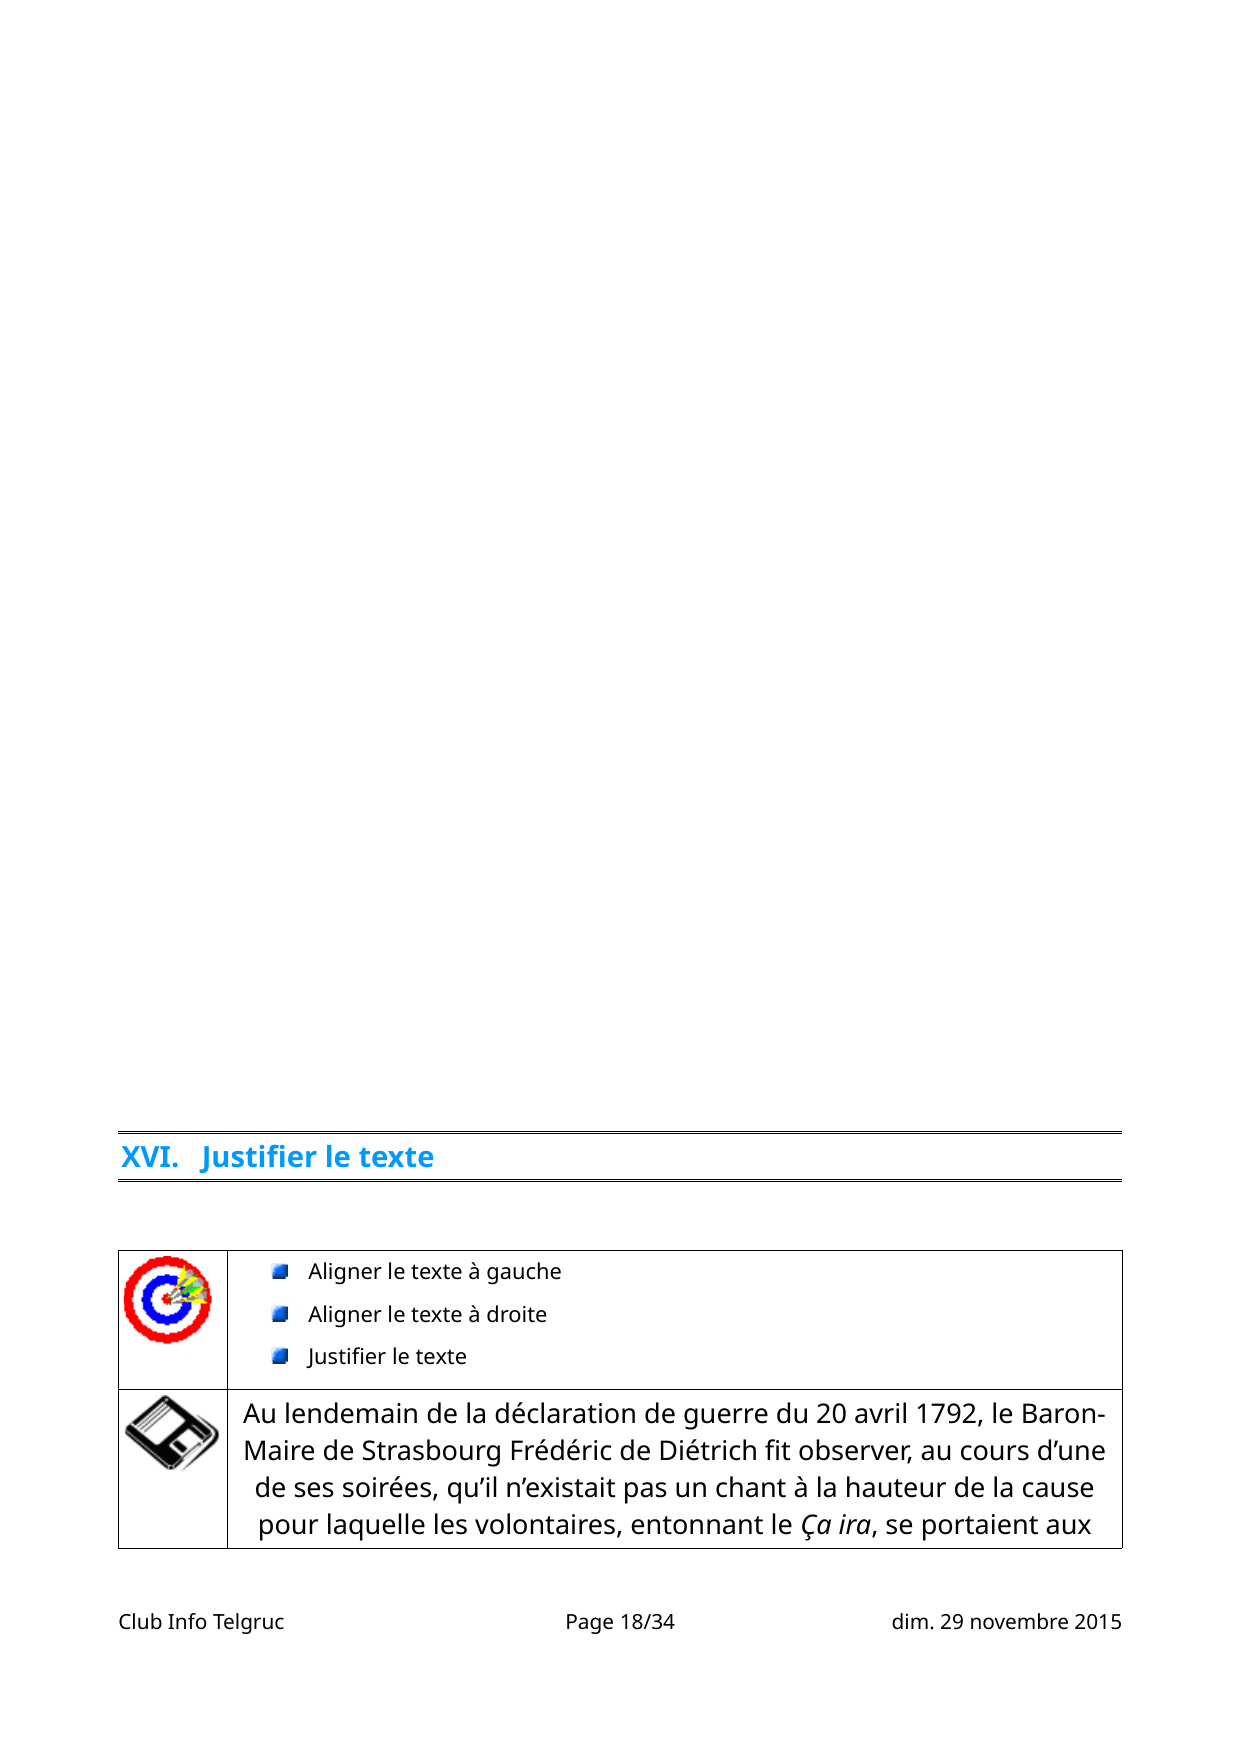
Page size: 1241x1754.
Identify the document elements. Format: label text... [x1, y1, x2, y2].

picture [271, 1263, 288, 1279]
table_cell Au lendemain de la déclaration de guerre du 20 avril 1792, le Baron-Maire de Strasbourg Frédéric de Diétrich fit observer, au cours d’une de ses soirées, qu’il n’existait pas un chant à la hauteur de la cause pour laquelle les volontaires, entonnant le Ça ira, se portaient aux [228, 1390, 1122, 1548]
picture [271, 1347, 288, 1364]
table_cell [119, 1390, 227, 1548]
subtitle Justifier le texte [118, 1134, 1122, 1179]
picture [271, 1305, 288, 1322]
picture [124, 1394, 222, 1473]
table_header Aligner le texte à gauche Aligner le texte à droite Justifier le texte [228, 1251, 1122, 1389]
picture [123, 1256, 215, 1347]
table_header [119, 1251, 227, 1389]
